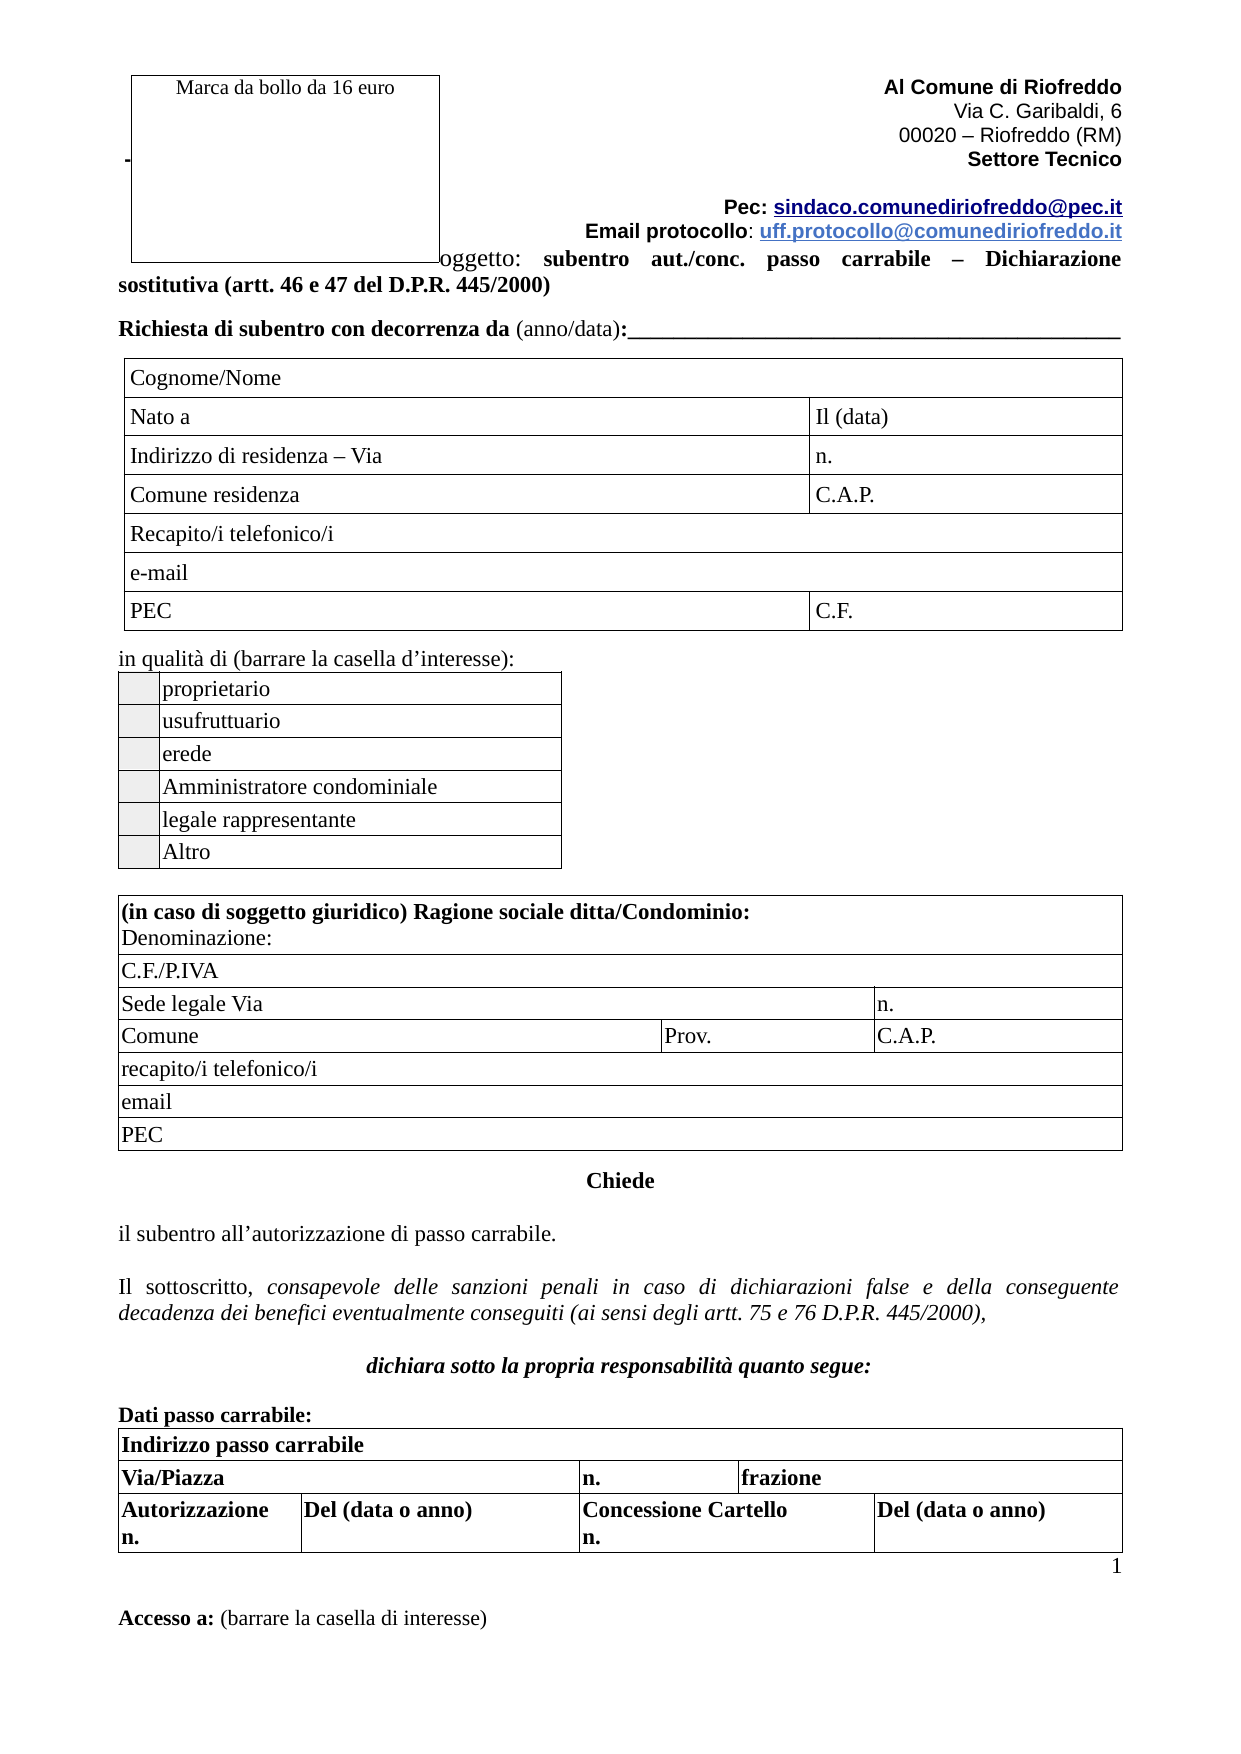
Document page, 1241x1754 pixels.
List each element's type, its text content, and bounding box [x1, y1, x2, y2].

table_cell C.F./P.IVA [119, 955, 1122, 986]
table_cell Indirizzo di residenza – Via [125, 436, 809, 474]
table_cell erede [160, 738, 561, 769]
table_header Cognome/Nome [125, 359, 1122, 397]
table_cell Concessione Cartello n. [580, 1494, 874, 1552]
table_cell n. [810, 436, 1122, 474]
table_cell legale rappresentante [160, 803, 561, 835]
text 00020 – Riofreddo (RM) [440, 123, 1122, 147]
text Chiede [118, 1167, 1122, 1194]
text dichiara sotto la propria responsabilità quanto segue: [118, 1352, 1122, 1378]
table_cell [119, 803, 159, 835]
table_cell n. [580, 1461, 738, 1493]
table_cell [119, 705, 159, 737]
text oggetto: subentro aut./conc. passo carrabile – Dichiarazione sostitutiva (artt. 46 e 47 del D.P.R. 445/2000) [118, 243, 1122, 298]
table_cell usufruttuario [160, 705, 561, 737]
table_cell Del (data o anno) [875, 1494, 1122, 1552]
table_cell Sede legale Via [119, 988, 874, 1019]
table_cell [119, 836, 159, 868]
table_cell [119, 771, 159, 802]
table_header (in caso di soggetto giuridico) Ragione sociale ditta/Condominio: Denominazione: [119, 896, 1122, 954]
text Il sottoscritto, consapevole delle sanzioni penali in caso di dichiarazioni false e della conseguente decadenza dei benefici eventualmente conseguiti (ai sensi degli artt. 75 e 76 D.P.R. 445/2000), [118, 1273, 1122, 1326]
text [132, 99, 439, 262]
table_cell C.A.P. [810, 475, 1122, 513]
table_cell Recapito/i telefonico/i [125, 514, 1122, 552]
text il subentro all’autorizzazione di passo carrabile. [118, 1220, 1122, 1247]
table_cell frazione [739, 1461, 1122, 1493]
table_cell Comune [119, 1020, 661, 1052]
table_cell Comune residenza [125, 475, 809, 513]
text Dati passo carrabile: [118, 1402, 1122, 1428]
text Marca da bollo da 16 euro [132, 76, 439, 99]
table_cell [119, 738, 159, 769]
table_cell Via/Piazza [119, 1461, 579, 1493]
table_cell PEC [119, 1118, 1122, 1150]
table_cell Amministratore condominiale [160, 771, 561, 802]
text Via C. Garibaldi, 6 [440, 99, 1122, 123]
table_cell Altro [160, 836, 561, 868]
text 1 [118, 1553, 1122, 1579]
table_cell Autorizzazione n. [119, 1494, 301, 1552]
table_cell Prov. [662, 1020, 874, 1052]
text - Settore Tecnico [440, 147, 1122, 171]
text Email protocollo: uff.protocollo@comunediriofreddo.it [440, 219, 1122, 243]
table_header Indirizzo passo carrabile [119, 1429, 1122, 1460]
text Al Comune di Riofreddo [440, 75, 1122, 99]
table_header proprietario [160, 673, 561, 704]
table_cell PEC [125, 592, 809, 630]
text in qualità di (barrare la casella d’interesse): [118, 645, 1122, 671]
text Richiesta di subentro con decorrenza da (anno/data):___________________________________________ [118, 314, 1122, 341]
table_header [119, 673, 159, 704]
table_cell recapito/i telefonico/i [119, 1053, 1122, 1084]
table_cell Nato a [125, 398, 809, 435]
table_cell C.A.P. [875, 1020, 1122, 1052]
text Pec: sindaco.comunediriofreddo@pec.it [440, 195, 1122, 219]
table_cell Il (data) [810, 398, 1122, 435]
table_cell e-mail [125, 553, 1122, 591]
table_cell email [119, 1086, 1122, 1117]
text Accesso a: (barrare la casella di interesse) [118, 1605, 1122, 1631]
table_cell n. [875, 988, 1122, 1019]
table_cell Del (data o anno) [302, 1494, 579, 1552]
table_cell C.F. [810, 592, 1122, 630]
